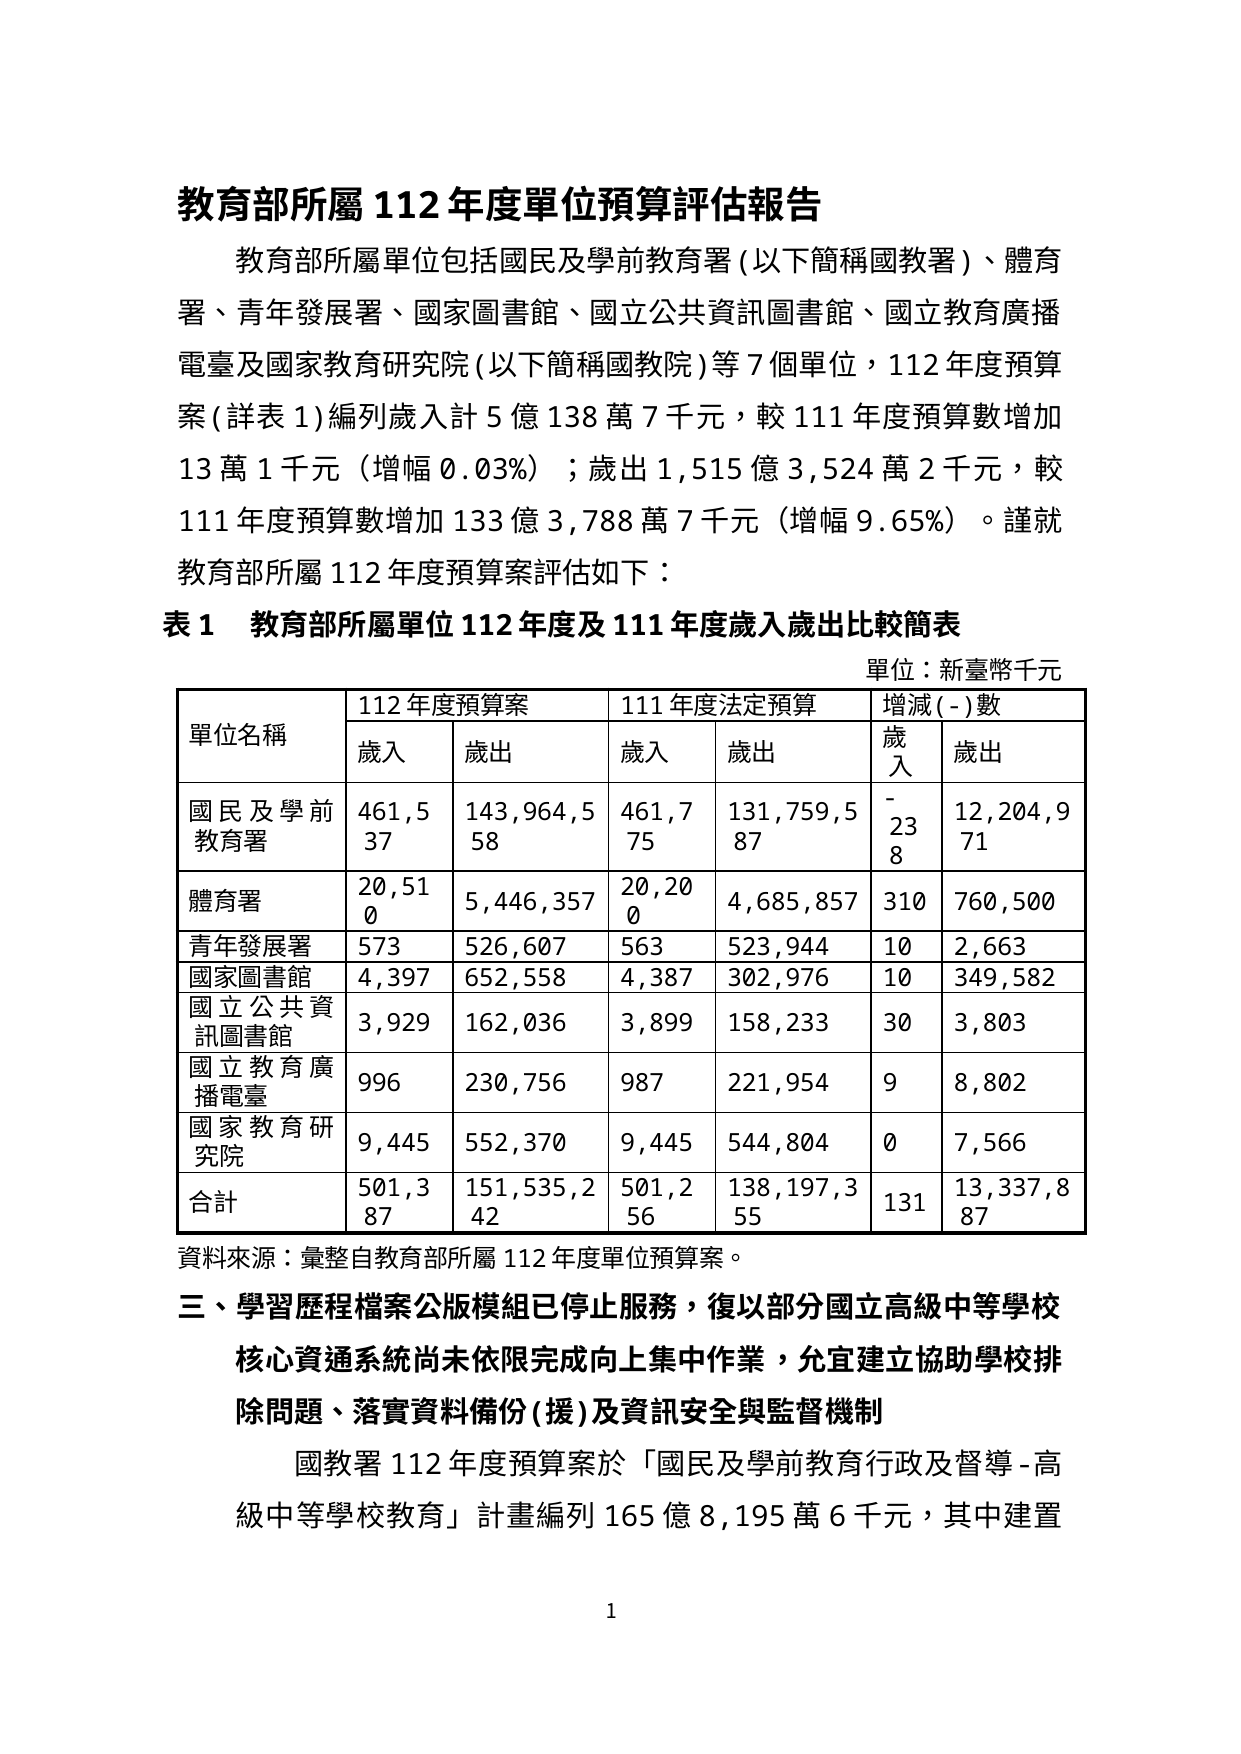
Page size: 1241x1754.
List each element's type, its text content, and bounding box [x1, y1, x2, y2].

table_cell 5,446,357 [454, 872, 608, 930]
table_cell -238 [872, 783, 941, 870]
table_cell 國立公共資訊圖書館 [179, 993, 345, 1052]
table_cell 158,233 [716, 993, 870, 1052]
table_cell 9,445 [347, 1113, 452, 1171]
table_cell 12,204,971 [943, 783, 1084, 870]
table_cell 20,510 [347, 872, 452, 930]
table_cell 國家教育研究院 [179, 1113, 345, 1171]
table_cell 國民及學前教育署 [179, 783, 345, 870]
table_cell 8,802 [943, 1053, 1084, 1112]
table_cell 573 [347, 932, 452, 961]
table_cell 0 [872, 1113, 941, 1171]
table_cell 131,759,587 [716, 783, 870, 870]
table_header 111年度法定預算 [609, 691, 870, 720]
table_cell 歲入 [872, 722, 941, 781]
table_cell 523,944 [716, 932, 870, 961]
table_cell 302,976 [716, 963, 870, 992]
table_cell 4,397 [347, 963, 452, 992]
text 單位：新臺幣千元 [183, 646, 1063, 688]
table_cell 歲出 [716, 722, 870, 781]
table_cell 2,663 [943, 932, 1084, 961]
table_cell 3,803 [943, 993, 1084, 1052]
table_cell 7,566 [943, 1113, 1084, 1171]
table_cell 461,537 [347, 783, 452, 870]
table_cell 230,756 [454, 1053, 608, 1112]
text 表1 教育部所屬單位112年度及111年度歲入歲出比較簡表 [163, 594, 1063, 646]
table_header 增減(-)數 [872, 691, 1084, 720]
text 教育部所屬單位包括國民及學前教育署(以下簡稱國教署)、體育署、青年發展署、國家圖書館、國立公共資訊圖書館、國立教育廣播電臺及國家教育研究院(以下簡稱國教院)等7個單位，112年度預算案(詳表1)編列歲入計5億138萬7千元，較111年度預算數增加13萬1千元（增幅0.03%）；歲出1,515億3,524萬2千元，較111年度預算數增加133億3,788萬7千元（增幅9.65%）。謹就教育部所屬112年度預算案評估如下： [177, 229, 1063, 594]
table_cell 歲出 [454, 722, 608, 781]
table_cell 20,200 [609, 872, 715, 930]
table_cell 310 [872, 872, 941, 930]
table_cell 552,370 [454, 1113, 608, 1171]
text 教育部所屬112年度單位預算評估報告 [177, 177, 1063, 229]
table_cell 544,804 [716, 1113, 870, 1171]
table_cell 9,445 [609, 1113, 715, 1171]
table_cell 987 [609, 1053, 715, 1112]
table_cell 162,036 [454, 993, 608, 1052]
table_cell 221,954 [716, 1053, 870, 1112]
table_cell 體育署 [179, 872, 345, 930]
table_cell 歲入 [609, 722, 715, 781]
table_cell 合計 [179, 1173, 345, 1231]
table_cell 501,256 [609, 1173, 715, 1231]
table_cell 歲出 [943, 722, 1084, 781]
text 資料來源：彙整自教育部所屬112年度單位預算案。 [177, 1235, 1063, 1276]
table_cell 996 [347, 1053, 452, 1112]
table_cell 4,685,857 [716, 872, 870, 930]
table_cell 歲入 [347, 722, 452, 781]
table_cell 3,899 [609, 993, 715, 1052]
table_cell 151,535,242 [454, 1173, 608, 1231]
table_cell 131 [872, 1173, 941, 1231]
table_cell 652,558 [454, 963, 608, 992]
text 國教署112年度預算案於「國民及學前教育行政及督導-高級中等學校教育」計畫編列165億8,195萬6千元，其中建置 [236, 1432, 1063, 1537]
table_cell 青年發展署 [179, 932, 345, 961]
table_cell 138,197,355 [716, 1173, 870, 1231]
table_cell 349,582 [943, 963, 1084, 992]
text 三、學習歷程檔案公版模組已停止服務，復以部分國立高級中等學校核心資通系統尚未依限完成向上集中作業，允宜建立協助學校排除問題、落實資料備份(援)及資訊安全與監督機制 [177, 1276, 1063, 1432]
table_cell 國立教育廣播電臺 [179, 1053, 345, 1112]
table_cell 10 [872, 963, 941, 992]
table_cell 526,607 [454, 932, 608, 961]
table_header 單位名稱 [179, 691, 345, 781]
table_cell 563 [609, 932, 715, 961]
table_cell 30 [872, 993, 941, 1052]
table_cell 760,500 [943, 872, 1084, 930]
table_cell 國家圖書館 [179, 963, 345, 992]
table_cell 9 [872, 1053, 941, 1112]
table_cell 13,337,887 [943, 1173, 1084, 1231]
table_cell 3,929 [347, 993, 452, 1052]
table_header 112年度預算案 [347, 691, 608, 720]
table_cell 10 [872, 932, 941, 961]
table_cell 4,387 [609, 963, 715, 992]
table_cell 501,387 [347, 1173, 452, 1231]
table_cell 143,964,558 [454, 783, 608, 870]
table_cell 461,775 [609, 783, 715, 870]
